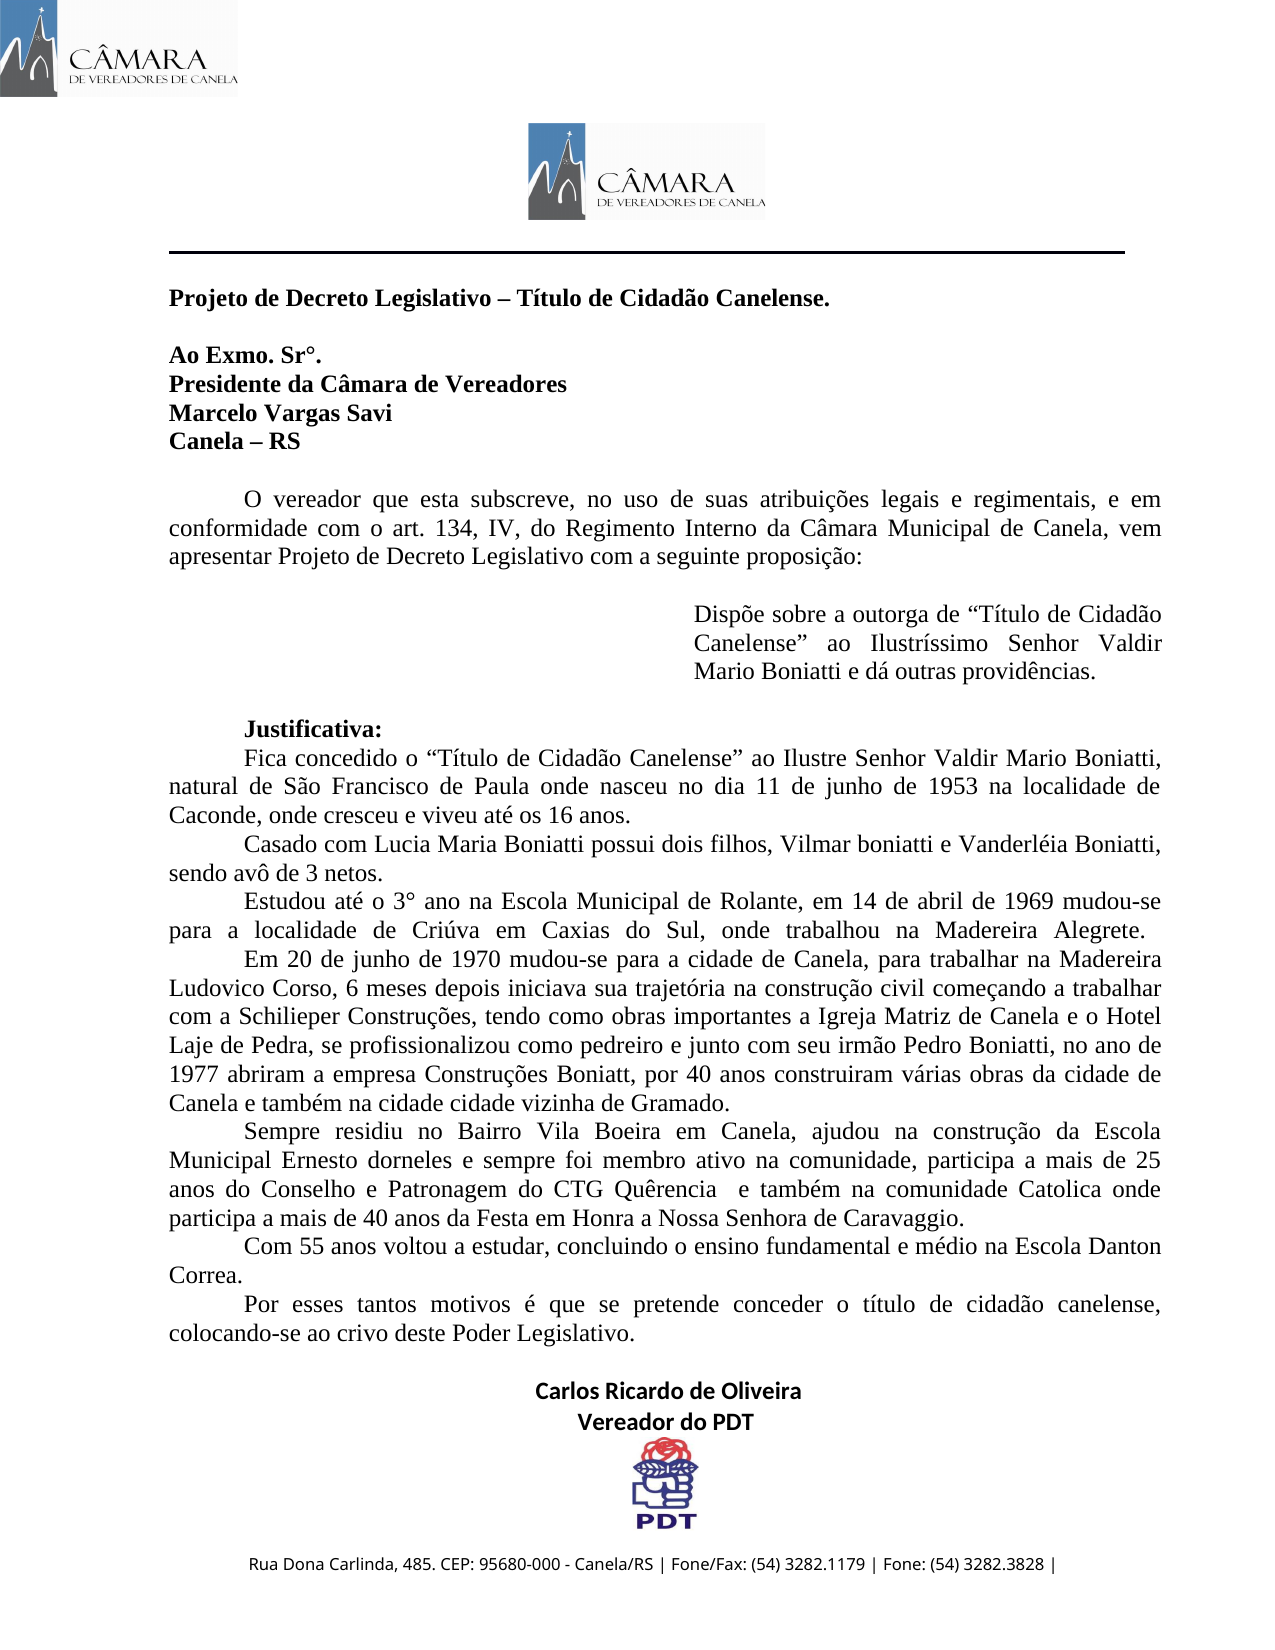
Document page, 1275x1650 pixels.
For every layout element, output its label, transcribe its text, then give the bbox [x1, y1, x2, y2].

picture [528, 123, 766, 220]
text Dispõe sobre a outorga de “Título de Cidadão Canelense” ao Ilustríssimo Senhor Valdir Mario Boniatti e dá outras providências. [694, 599, 1162, 685]
text O vereador que esta subscreve, no uso de suas atribuições legais e regimentais, e em conformidade com o art. 134, IV, do Regimento Interno da Câmara Municipal de Canela, vem apresentar Projeto de Decreto Legislativo com a seguinte proposição: [169, 484, 1162, 570]
text Casado com Lucia Maria Boniatti possui dois filhos, Vilmar boniatti e Vanderléia Boniatti, sendo avô de 3 netos. [169, 829, 1162, 886]
picture [632, 1437, 699, 1533]
picture [0, 0, 238, 97]
text Projeto de Decreto Legislativo – Título de Cidadão Canelense. [169, 283, 1162, 311]
text Marcelo Vargas Savi [169, 398, 1162, 426]
text Carlos Ricardo de Oliveira [169, 1375, 1162, 1406]
text Vereador do PDT [169, 1406, 1162, 1436]
text Sempre residiu no Bairro Vila Boeira em Canela, ajudou na construção da Escola Municipal Ernesto dorneles e sempre foi membro ativo na comunidade, participa a mais de 25 anos do Conselho e Patronagem do CTG Quêrencia e também na comunidade Catolica onde participa a mais de 40 anos da Festa em Honra a Nossa Senhora de Caravaggio. [169, 1116, 1162, 1231]
text Ao Exmo. Sr°. [169, 340, 1162, 369]
text Com 55 anos voltou a estudar, concluindo o ensino fundamental e médio na Escola Danton Correa. [169, 1231, 1162, 1289]
text Por esses tantos motivos é que se pretende conceder o título de cidadão canelense, colocando-se ao crivo deste Poder Legislativo. [169, 1289, 1162, 1346]
text Canela – RS [169, 426, 1162, 455]
text Fica concedido o “Título de Cidadão Canelense” ao Ilustre Senhor Valdir Mario Boniatti, natural de São Francisco de Paula onde nasceu no dia 11 de junho de 1953 na localidade de Caconde, onde cresceu e viveu até os 16 anos. [169, 743, 1162, 829]
text Estudou até o 3° ano na Escola Municipal de Rolante, em 14 de abril de 1969 mudou-se para a localidade de Criúva em Caxias do Sul, onde trabalhou na Madereira Alegrete. Em 20 de junho de 1970 mudou-se para a cidade de Canela, para trabalhar na Madereira Ludovico Corso, 6 meses depois iniciava sua trajetória na construção civil começando a trabalhar com a Schilieper Construções, tendo como obras importantes a Igreja Matriz de Canela e o Hotel Laje de Pedra, se profissionalizou como pedreiro e junto com seu irmão Pedro Boniatti, no ano de 1977 abriram a empresa Construções Boniatt, por 40 anos construiram várias obras da cidade de Canela e também na cidade cidade vizinha de Gramado. [169, 886, 1162, 1116]
text Justificativa: [169, 714, 1162, 743]
text Presidente da Câmara de Vereadores [169, 369, 1162, 398]
